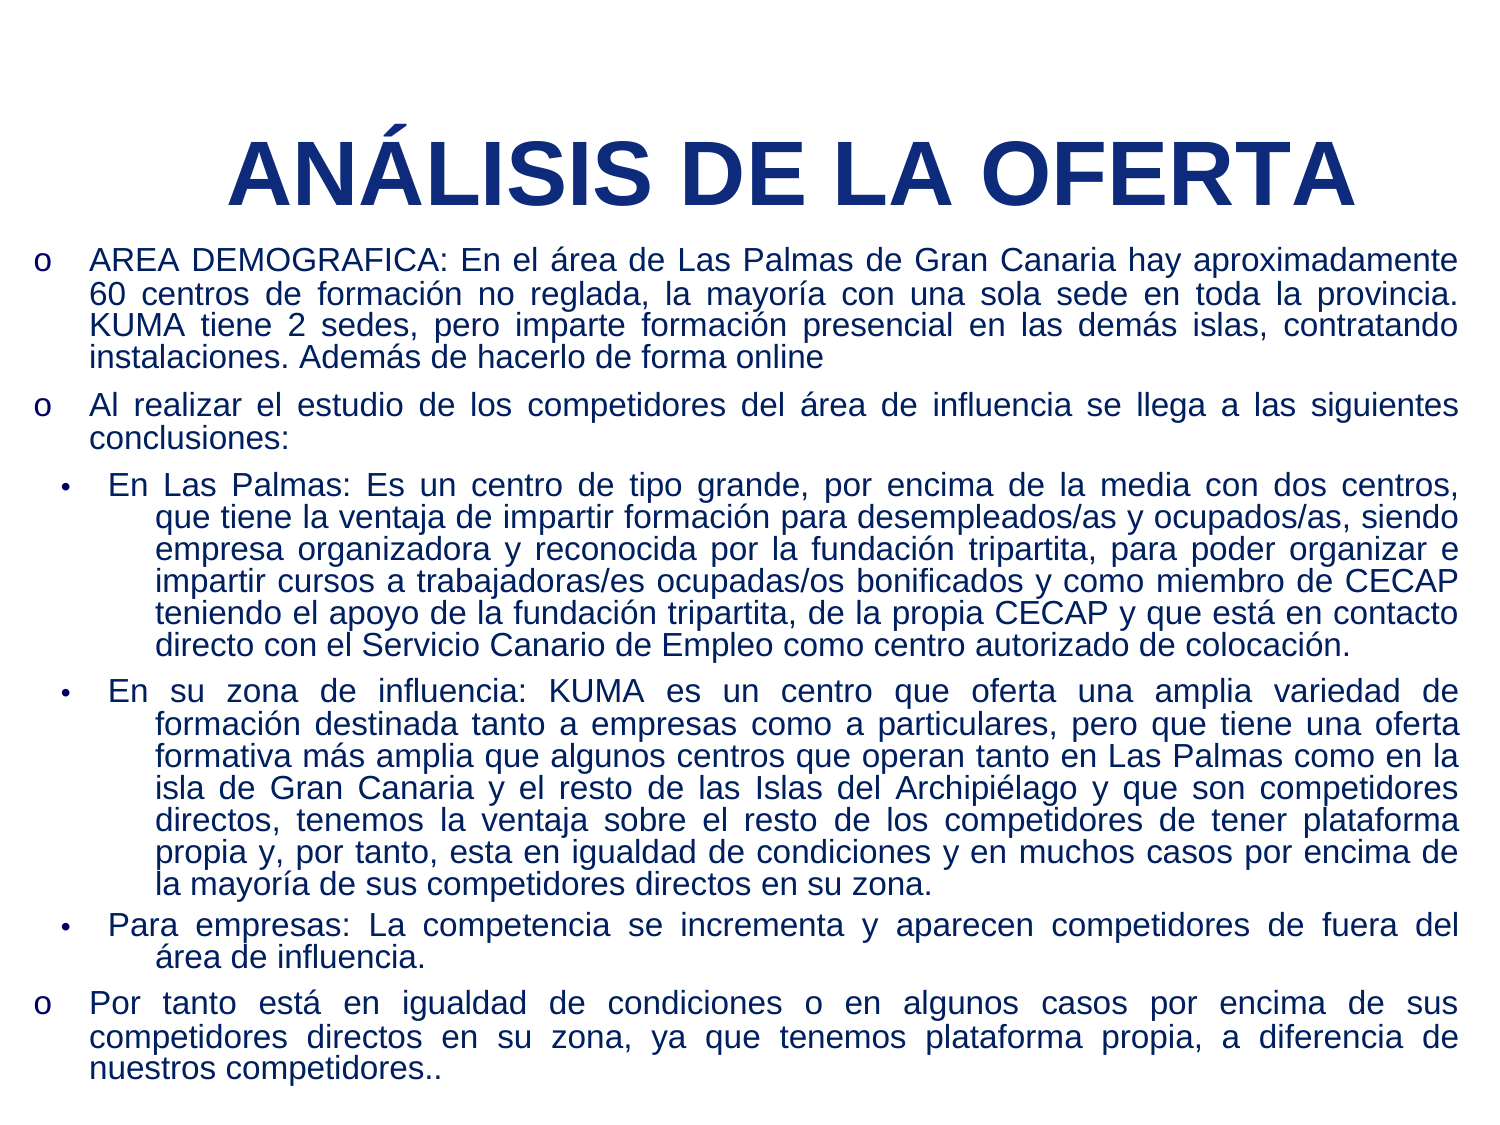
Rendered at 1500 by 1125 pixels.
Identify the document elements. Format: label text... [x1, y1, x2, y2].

text ANÁLISIS DE LA OFERTA [227, 122, 1471, 226]
list En su zona de influencia: KUMA es un centro que oferta una amplia variedad de formación destinada tanto a empresas como a particulares, pero que tiene una oferta formativa más amplia que algunos centros que operan tanto en Las Palmas como en la isla de Gran Canaria y el resto de las Islas del Archipiélago y que son competidores directos, tenemos la ventaja sobre el resto de los competidores de tener plataforma propia y, por tanto, esta en igualdad de condiciones y en muchos casos por encima de la mayoría de sus competidores directos en su zona. [61, 672, 1459, 902]
list Al realizar el estudio de los competidores del área de influencia se llega a las siguientes conclusiones: [33, 385, 1459, 456]
list AREA DEMOGRAFICA: En el área de Las Palmas de Gran Canaria hay aproximadamente 60 centros de formación no reglada, la mayoría con una sola sede en toda la provincia. KUMA tiene 2 sedes, pero imparte formación presencial en las demás islas, contratando instalaciones. Además de hacerlo de forma online [33, 240, 1459, 375]
list Para empresas: La competencia se incrementa y aparecen competidores de fuera del área de influencia. [61, 911, 1459, 975]
list Por tanto está en igualdad de condiciones o en algunos casos por encima de sus competidores directos en su zona, ya que tenemos plataforma propia, a diferencia de nuestros competidores.. [33, 983, 1459, 1087]
list En Las Palmas: Es un centro de tipo grande, por encima de la media con dos centros, que tiene la ventaja de impartir formación para desempleados/as y ocupados/as, siendo empresa organizadora y reconocida por la fundación tripartita, para poder organizar e impartir cursos a trabajadoras/es ocupadas/os bonificados y como miembro de CECAP teniendo el apoyo de la fundación tripartita, de la propia CECAP y que está en contacto directo con el Servicio Canario de Empleo como centro autorizado de colocación. [61, 465, 1459, 664]
